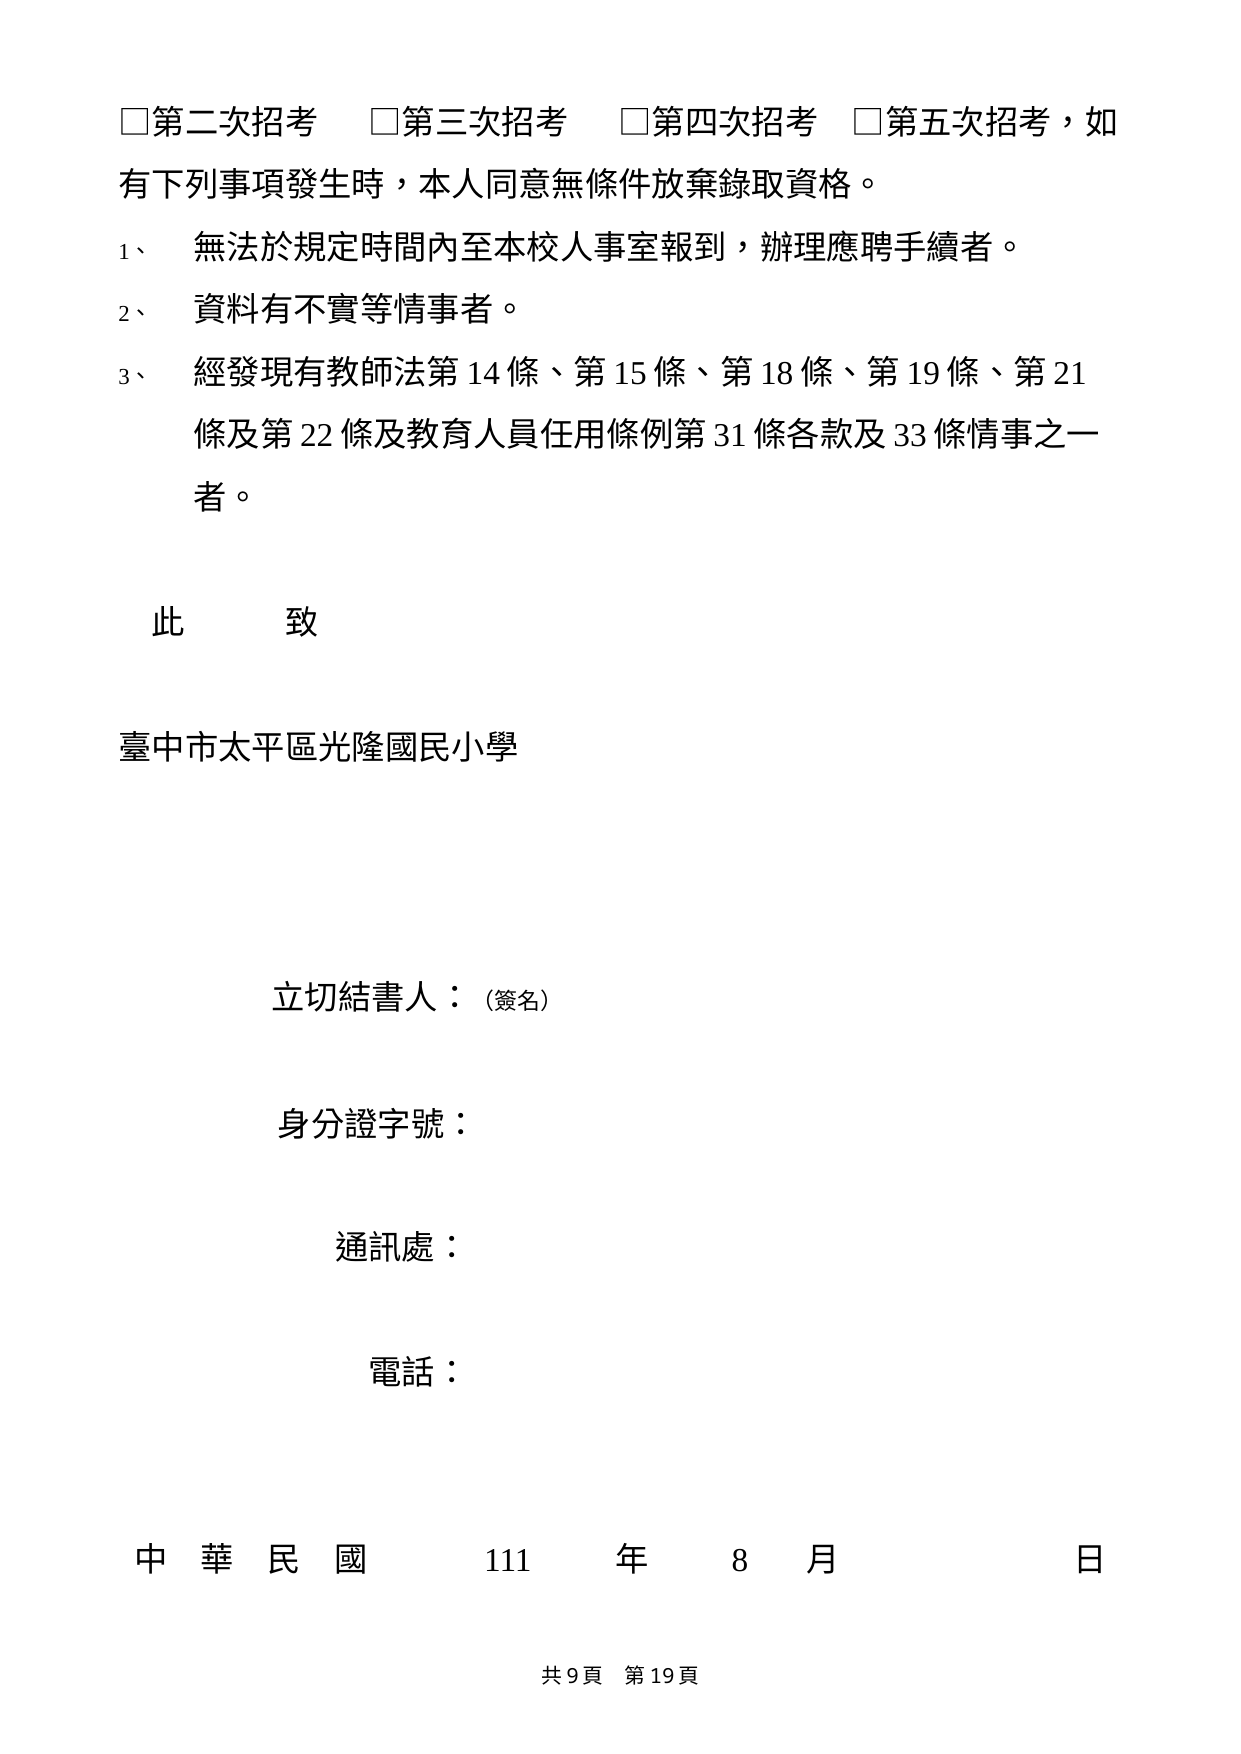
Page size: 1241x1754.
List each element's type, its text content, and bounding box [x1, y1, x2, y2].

list 資料有不實等情事者。 [118, 266, 1122, 328]
text 身分證字號： [118, 1078, 1122, 1141]
text 電話： [118, 1328, 1122, 1391]
list 經發現有教師法第14條、第15條、第18條、第19條、第21條及第22條及教育人員任用條例第31條各款及33條情事之一者。 [118, 328, 1122, 516]
text □第二次招考 □第三次招考 □第四次招考 □第五次招考，如有下列事項發生時，本人同意無條件放棄錄取資格。 [118, 78, 1122, 203]
list 無法於規定時間內至本校人事室報到，辦理應聘手續者。 [118, 203, 1122, 266]
text 臺中市太平區光隆國民小學 [118, 703, 1122, 766]
text 立切結書人：（簽名） [118, 953, 1122, 1016]
text 此 致 [118, 578, 1122, 641]
text 中 華 民 國 111 年 8 月 日 [118, 1516, 1122, 1578]
text 通訊處： [118, 1203, 1122, 1266]
